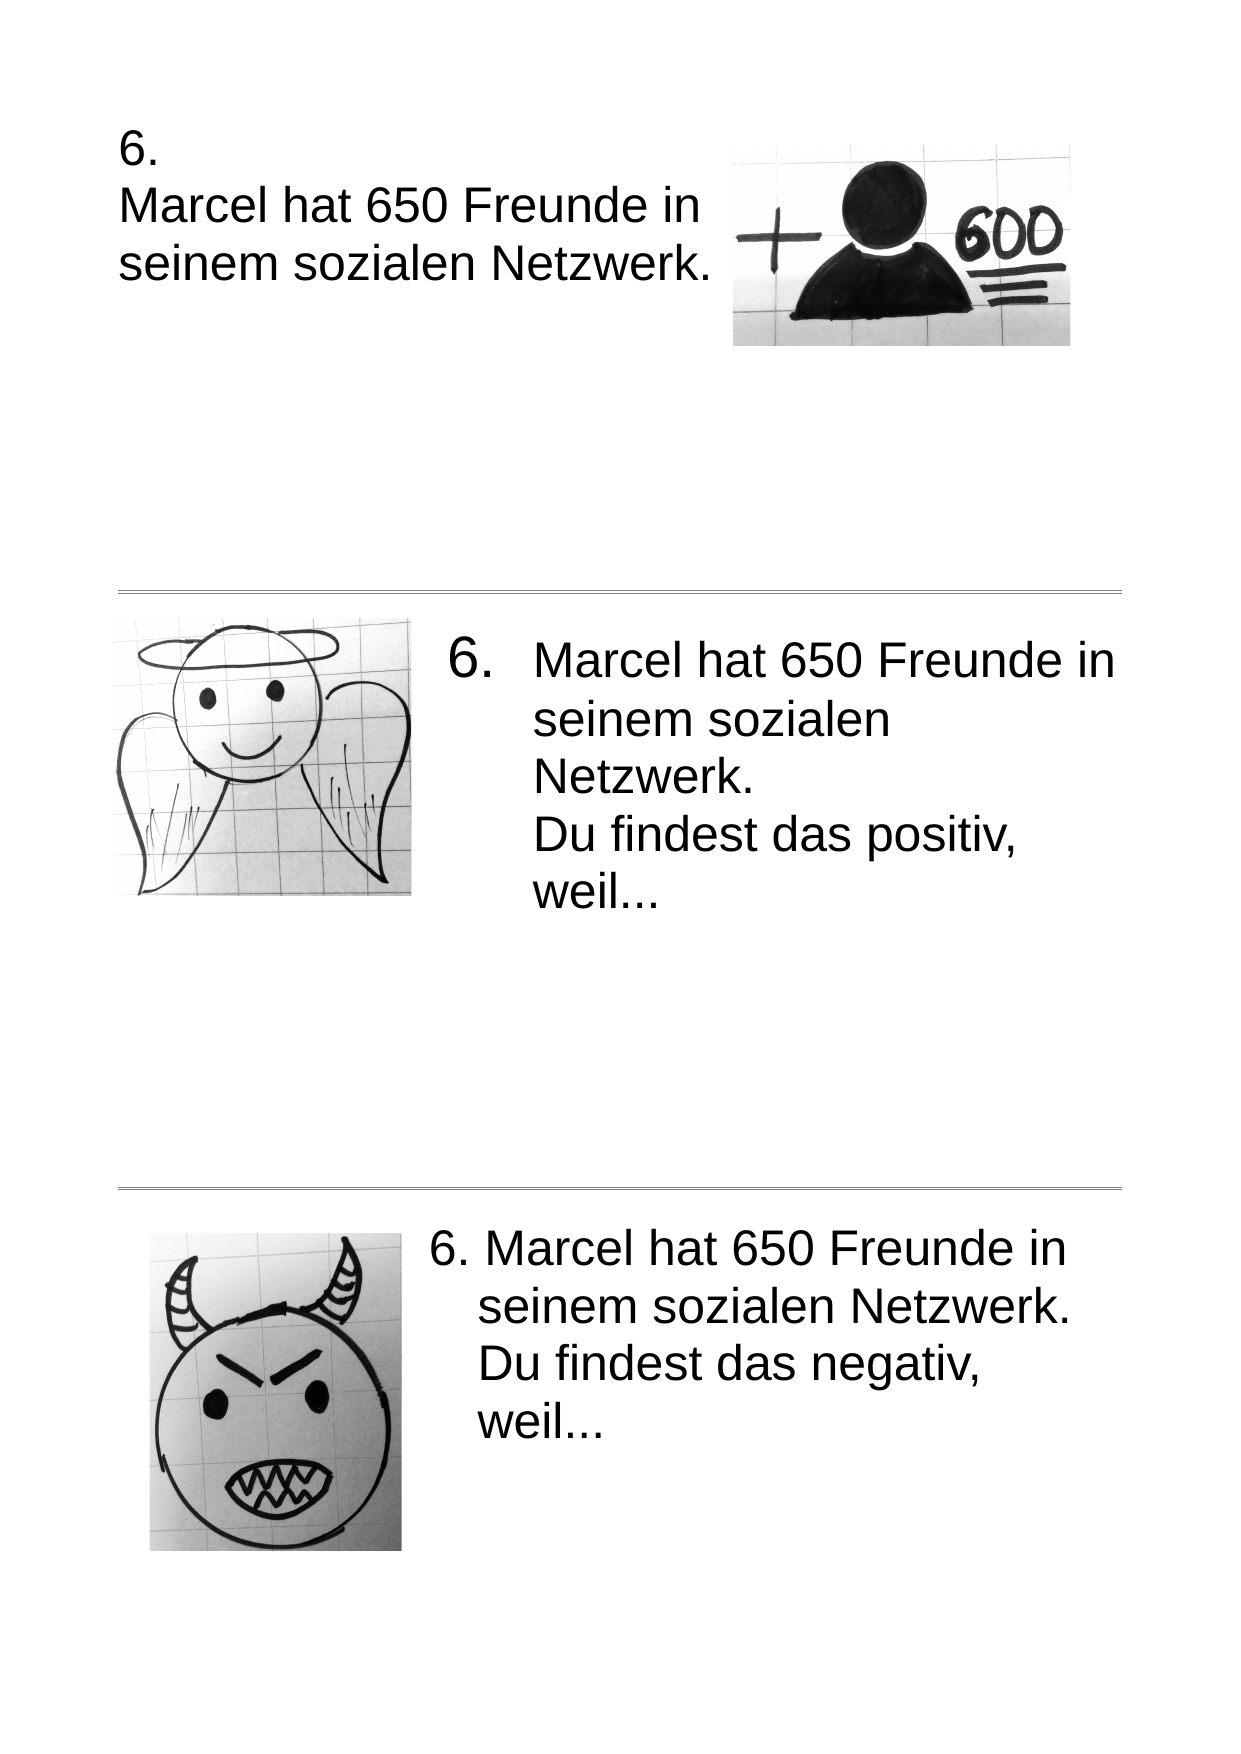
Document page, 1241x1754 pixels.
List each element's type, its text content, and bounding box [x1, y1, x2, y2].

text Marcel hat 650 Freunde in seinem sozialen Netzwerk. [118, 176, 732, 291]
text 6. [118, 118, 1122, 176]
picture [149, 1233, 402, 1551]
text [1071, 176, 1122, 291]
picture [732, 145, 1071, 346]
list Marcel hat 650 Freunde in seinem sozialen Netzwerk. Du findest das positiv, weil... [447, 622, 1122, 919]
picture [112, 618, 412, 896]
text 6. Marcel hat 650 Freunde in seinem sozialen Netzwerk. Du findest das negativ, weil... [429, 1219, 1122, 1449]
